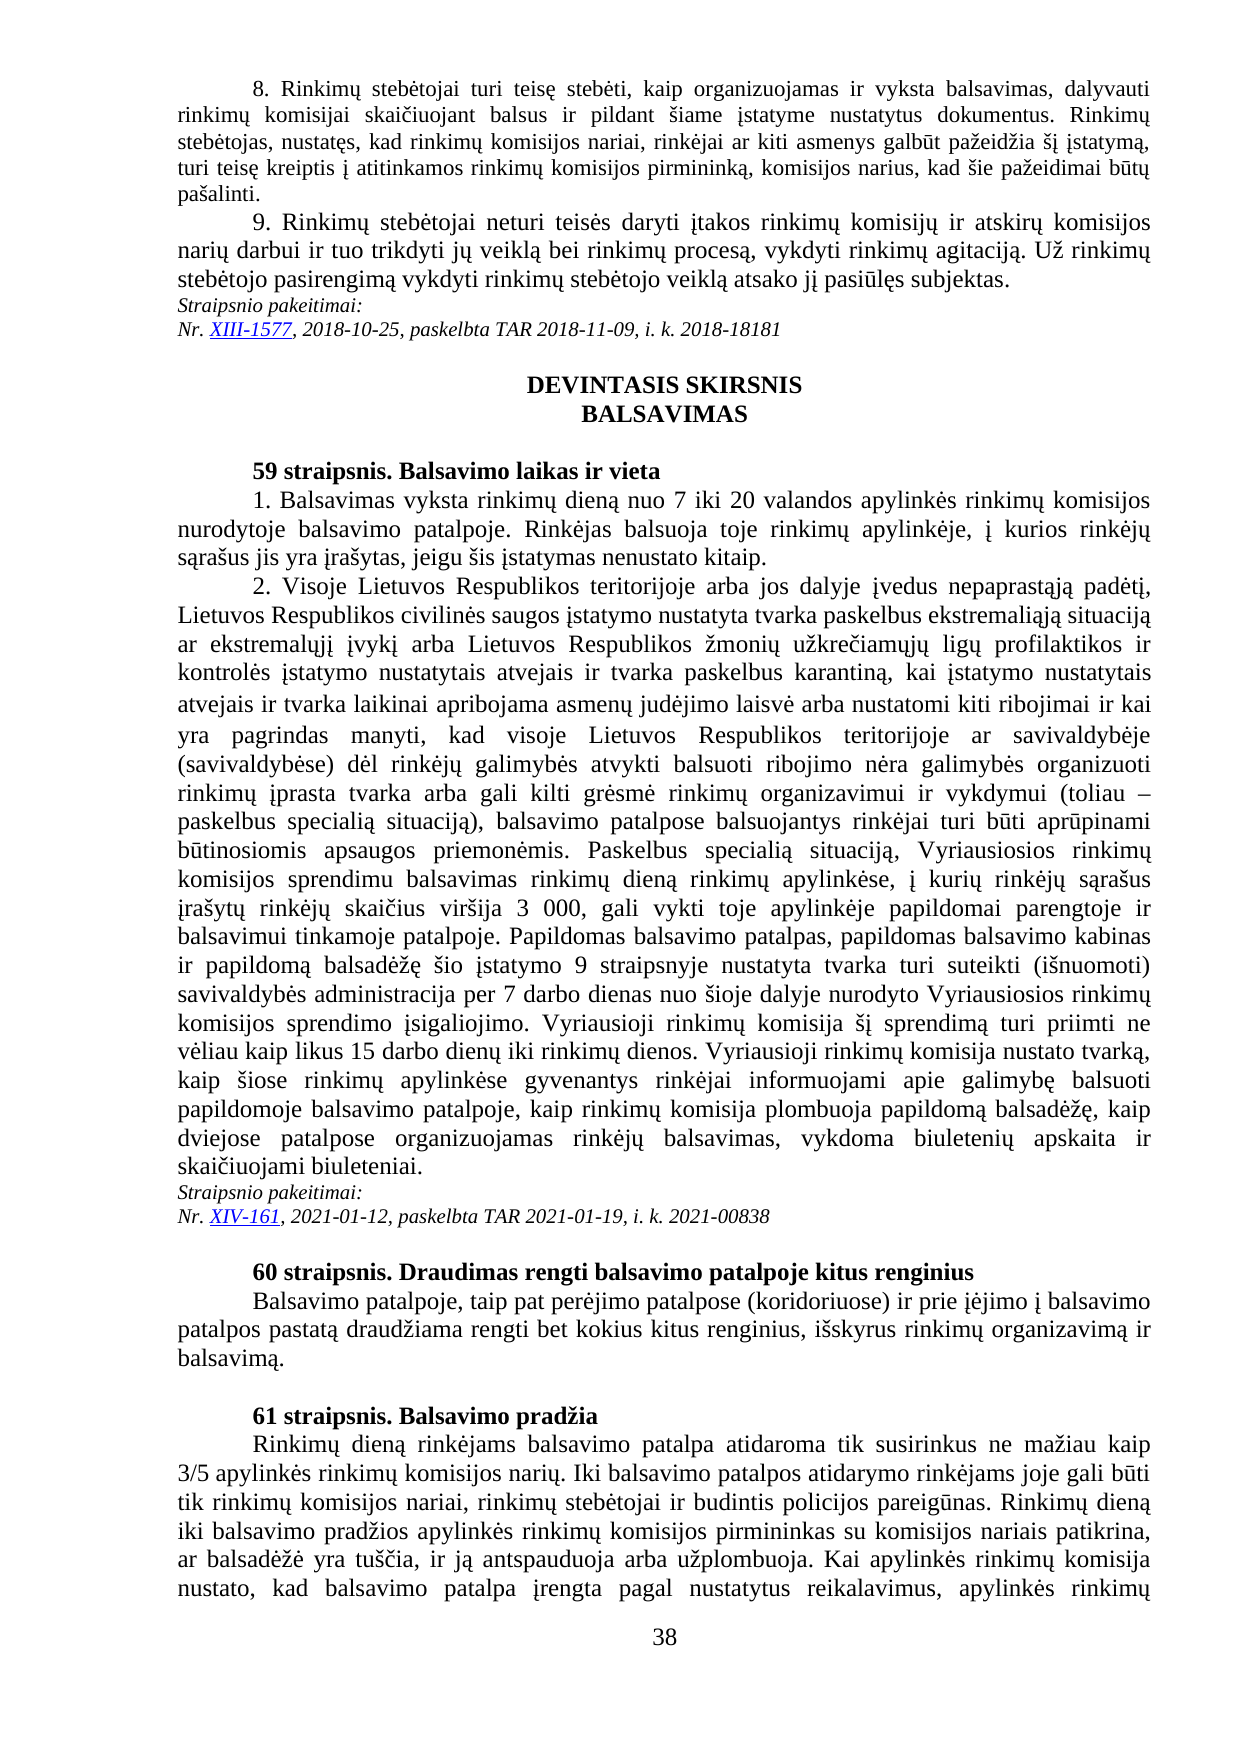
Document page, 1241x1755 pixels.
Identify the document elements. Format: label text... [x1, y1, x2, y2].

text DEVINTASIS SKIRSNIS [177, 370, 1152, 399]
text Balsavimo patalpoje, taip pat perėjimo patalpose (koridoriuose) ir prie įėjimo į balsavimo patalpos pastatą draudžiama rengti bet kokius kitus renginius, išskyrus rinkimų organizavimą ir balsavimą. [177, 1286, 1152, 1372]
text Straipsnio pakeitimai: [177, 1180, 1152, 1204]
text Straipsnio pakeitimai: [177, 293, 1152, 317]
text 8. Rinkimų stebėtojai turi teisę stebėti, kaip organizuojamas ir vyksta balsavimas, dalyvauti rinkimų komisijai skaičiuojant balsus ir pildant šiame įstatyme nustatytus dokumentus. Rinkimų stebėtojas, nustatęs, kad rinkimų komisijos nariai, rinkėjai ar kiti asmenys galbūt pažeidžia šį įstatymą, turi teisę kreiptis į atitinkamos rinkimų komisijos pirmininką, komisijos narius, kad šie pažeidimai būtų pašalinti. [177, 75, 1152, 207]
text 9. Rinkimų stebėtojai neturi teisės daryti įtakos rinkimų komisijų ir atskirų komisijos narių darbui ir tuo trikdyti jų veiklą bei rinkimų procesą, vykdyti rinkimų agitaciją. Už rinkimų stebėtojo pasirengimą vykdyti rinkimų stebėtojo veiklą atsako jį pasiūlęs subjektas. [177, 207, 1152, 293]
text 2. Visoje Lietuvos Respublikos teritorijoje arba jos dalyje įvedus nepaprastąją padėtį, Lietuvos Respublikos civilinės saugos įstatymo nustatyta tvarka paskelbus ekstremaliąją situaciją ar ekstremalųjį įvykį arba Lietuvos Respublikos žmonių užkrečiamųjų ligų profilaktikos ir kontrolės įstatymo nustatytais atvejais ir tvarka paskelbus karantiną, kai įstatymo nustatytais atvejais ir tvarka laikinai apribojama asmenų judėjimo laisvė arba nustatomi kiti ribojimai ir kai yra pagrindas manyti, kad visoje Lietuvos Respublikos teritorijoje ar savivaldybėje (savivaldybėse) dėl rinkėjų galimybės atvykti balsuoti ribojimo nėra galimybės organizuoti rinkimų įprasta tvarka arba gali kilti grėsmė rinkimų organizavimui ir vykdymui (toliau – paskelbus specialią situaciją), balsavimo patalpose balsuojantys rinkėjai turi būti aprūpinami būtinosiomis apsaugos priemonėmis. Paskelbus specialią situaciją, Vyriausiosios rinkimų komisijos sprendimu balsavimas rinkimų dieną rinkimų apylinkėse, į kurių rinkėjų sąrašus įrašytų rinkėjų skaičius viršija 3 000, gali vykti toje apylinkėje papildomai parengtoje ir balsavimui tinkamoje patalpoje. Papildomas balsavimo patalpas, papildomas balsavimo kabinas ir papildomą balsadėžę šio įstatymo 9 straipsnyje nustatyta tvarka turi suteikti (išnuomoti) savivaldybės administracija per 7 darbo dienas nuo šioje dalyje nurodyto Vyriausiosios rinkimų komisijos sprendimo įsigaliojimo. Vyriausioji rinkimų komisija šį sprendimą turi priimti ne vėliau kaip likus 15 darbo dienų iki rinkimų dienos. Vyriausioji rinkimų komisija nustato tvarką, kaip šiose rinkimų apylinkėse gyvenantys rinkėjai informuojami apie galimybę balsuoti papildomoje balsavimo patalpoje, kaip rinkimų komisija plombuoja papildomą balsadėžę, kaip dviejose patalpose organizuojamas rinkėjų balsavimas, vykdoma biuletenių apskaita ir skaičiuojami biuleteniai. [177, 571, 1152, 1180]
text BALSAVIMAS [177, 399, 1152, 427]
text 1. Balsavimas vyksta rinkimų dieną nuo 7 iki 20 valandos apylinkės rinkimų komisijos nurodytoje balsavimo patalpoje. Rinkėjas balsuoja toje rinkimų apylinkėje, į kurios rinkėjų sąrašus jis yra įrašytas, jeigu šis įstatymas nenustato kitaip. [177, 485, 1152, 571]
text Nr. XIV-161, 2021-01-12, paskelbta TAR 2021-01-19, i. k. 2021-00838 [177, 1204, 1152, 1228]
text 61 straipsnis. Balsavimo pradžia [177, 1401, 1152, 1429]
text 59 straipsnis. Balsavimo laikas ir vieta [177, 456, 1152, 485]
text Rinkimų dieną rinkėjams balsavimo patalpa atidaroma tik susirinkus ne mažiau kaip 3/5 apylinkės rinkimų komisijos narių. Iki balsavimo patalpos atidarymo rinkėjams joje gali būti tik rinkimų komisijos nariai, rinkimų stebėtojai ir budintis policijos pareigūnas. Rinkimų dieną iki balsavimo pradžios apylinkės rinkimų komisijos pirmininkas su komisijos nariais patikrina, ar balsadėžė yra tuščia, ir ją antspauduoja arba užplombuoja. Kai apylinkės rinkimų komisija nustato, kad balsavimo patalpa įrengta pagal nustatytus reikalavimus, apylinkės rinkimų [177, 1429, 1152, 1602]
text 60 straipsnis. Draudimas rengti balsavimo patalpoje kitus renginius [177, 1257, 1152, 1286]
text Nr. XIII-1577, 2018-10-25, paskelbta TAR 2018-11-09, i. k. 2018-18181 [177, 317, 1152, 341]
